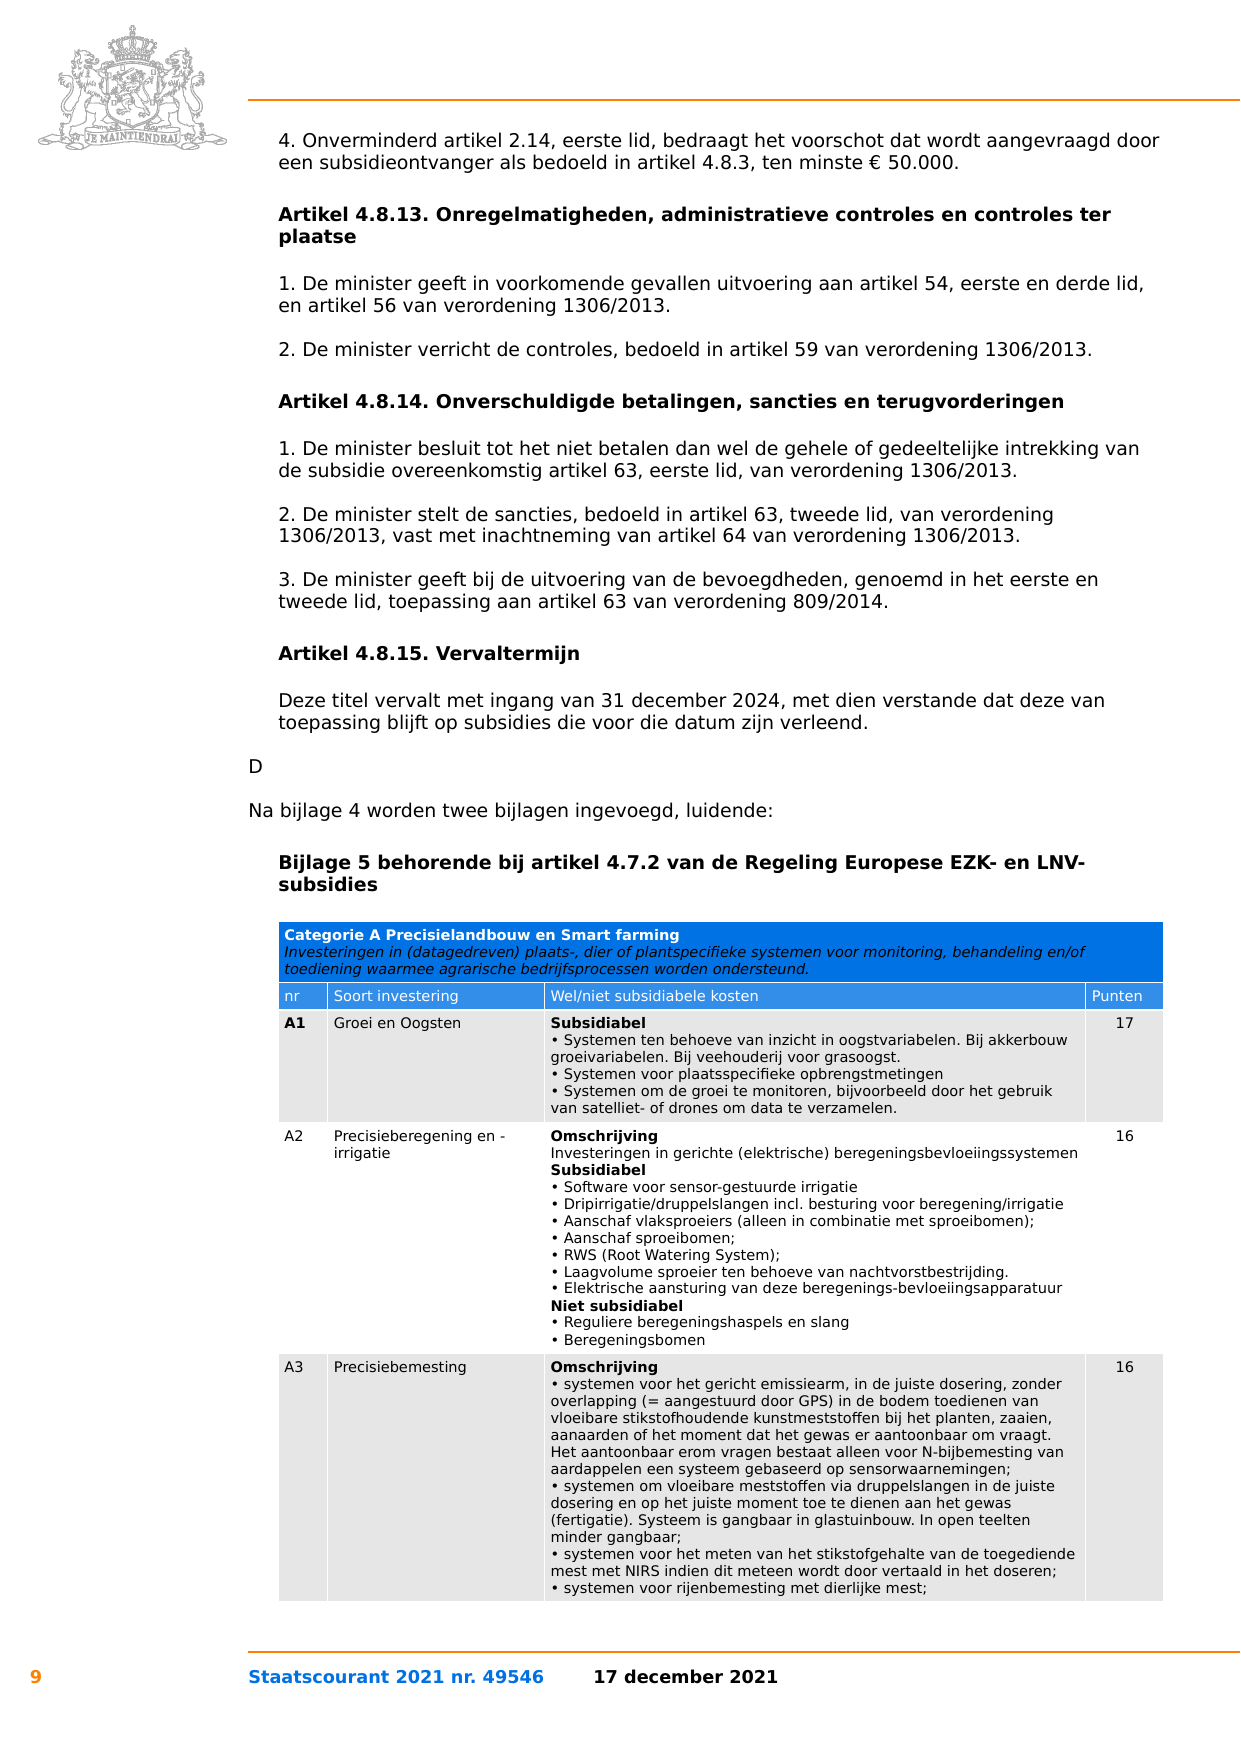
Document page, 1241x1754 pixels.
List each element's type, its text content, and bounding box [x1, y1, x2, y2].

table_cell 16 [1086, 1123, 1163, 1353]
picture [38, 25, 227, 150]
table_cell Omschrijving Investeringen in gerichte (elektrische) beregeningsbevloeiingssystemen Subsidiabel • Software voor sensor-gestuurde irrigatie • Dripirrigatie/druppelslangen incl. besturing voor beregening/irrigatie • Aanschaf vlaksproeiers (alleen in combinatie met sproeibomen); • Aanschaf sproeibomen; • RWS (Root Watering System); • Laagvolume sproeier ten behoeve van nachtvorstbestrijding. • Elektrische aansturing van deze beregenings-bevloeiingsapparatuur Niet subsidiabel • Reguliere beregeningshaspels en slang • Beregeningsbomen [545, 1123, 1085, 1353]
table_cell A3 [279, 1354, 327, 1601]
text Deze titel vervalt met ingang van 31 december 2024, met dien verstande dat deze van toepassing blijft op subsidies die voor die datum zijn verleend. [278, 690, 1163, 734]
text 2. De minister stelt de sancties, bedoeld in artikel 63, tweede lid, van verordening 1306/2013, vast met inachtneming van artikel 64 van verordening 1306/2013. [278, 503, 1163, 547]
subtitle Artikel 4.8.15. Vervaltermijn [278, 643, 1163, 665]
table_cell Precisiebemesting [328, 1354, 544, 1601]
table_cell Omschrijving • systemen voor het gericht emissiearm, in de juiste dosering, zonder overlapping (= aangestuurd door GPS) in de bodem toedienen van vloeibare stikstofhoudende kunstmeststoffen bij het planten, zaaien, aanaarden of het moment dat het gewas er aantoonbaar om vraagt. Het aantoonbaar erom vragen bestaat alleen voor N-bijbemesting van aardappelen een systeem gebaseerd op sensorwaarnemingen; • systemen om vloeibare meststoffen via druppelslangen in de juiste dosering en op het juiste moment toe te dienen aan het gewas (fertigatie). Systeem is gangbaar in glastuinbouw. In open teelten minder gangbaar; • systemen voor het meten van het stikstofgehalte van de toegediende mest met NIRS indien dit meteen wordt door vertaald in het doseren; • systemen voor rijenbemesting met dierlijke mest; [545, 1354, 1085, 1601]
text Na bijlage 4 worden twee bijlagen ingevoegd, luidende: [248, 800, 1163, 822]
text 2. De minister verricht de controles, bedoeld in artikel 59 van verordening 1306/2013. [278, 339, 1163, 361]
table_header Categorie A Precisielandbouw en Smart farming Investeringen in (datagedreven) plaats-, dier of plantspecifieke systemen voor monitoring, behandeling en/of toediening waarmee agrarische bedrijfsprocessen worden ondersteund. [279, 922, 1163, 982]
table_cell Soort investering [328, 983, 544, 1009]
text 3. De minister geeft bij de uitvoering van de bevoegdheden, genoemd in het eerste en tweede lid, toepassing aan artikel 63 van verordening 809/2014. [278, 569, 1163, 613]
table_cell Punten [1086, 983, 1163, 1009]
table_cell Wel/niet subsidiabele kosten [545, 983, 1085, 1009]
table_cell Groei en Oogsten [328, 1011, 544, 1122]
text 1. De minister geeft in voorkomende gevallen uitvoering aan artikel 54, eerste en derde lid, en artikel 56 van verordening 1306/2013. [278, 273, 1163, 317]
subtitle Artikel 4.8.13. Onregelmatigheden, administratieve controles en controles ter plaatse [278, 204, 1163, 248]
table_cell 16 [1086, 1354, 1163, 1601]
table_cell 17 [1086, 1011, 1163, 1122]
text D [248, 756, 1163, 778]
table_cell A2 [279, 1123, 327, 1353]
table_cell Subsidiabel • Systemen ten behoeve van inzicht in oogstvariabelen. Bij akkerbouw groeivariabelen. Bij veehouderij voor grasoogst. • Systemen voor plaatsspecifieke opbrengstmetingen • Systemen om de groei te monitoren, bijvoorbeeld door het gebruik van satelliet- of drones om data te verzamelen. [545, 1011, 1085, 1122]
table_cell nr [279, 983, 327, 1009]
table_cell Precisieberegening en -irrigatie [328, 1123, 544, 1353]
subtitle Bijlage 5 behorende bij artikel 4.7.2 van de Regeling Europese EZK- en LNV-subsidies [278, 852, 1163, 896]
table_cell A1 [279, 1011, 327, 1122]
subtitle Artikel 4.8.14. Onverschuldigde betalingen, sancties en terugvorderingen [278, 391, 1163, 413]
text 4. Onverminderd artikel 2.14, eerste lid, bedraagt het voorschot dat wordt aangevraagd door een subsidieontvanger als bedoeld in artikel 4.8.3, ten minste € 50.000. [278, 130, 1163, 174]
text 1. De minister besluit tot het niet betalen dan wel de gehele of gedeeltelijke intrekking van de subsidie overeenkomstig artikel 63, eerste lid, van verordening 1306/2013. [278, 438, 1163, 482]
